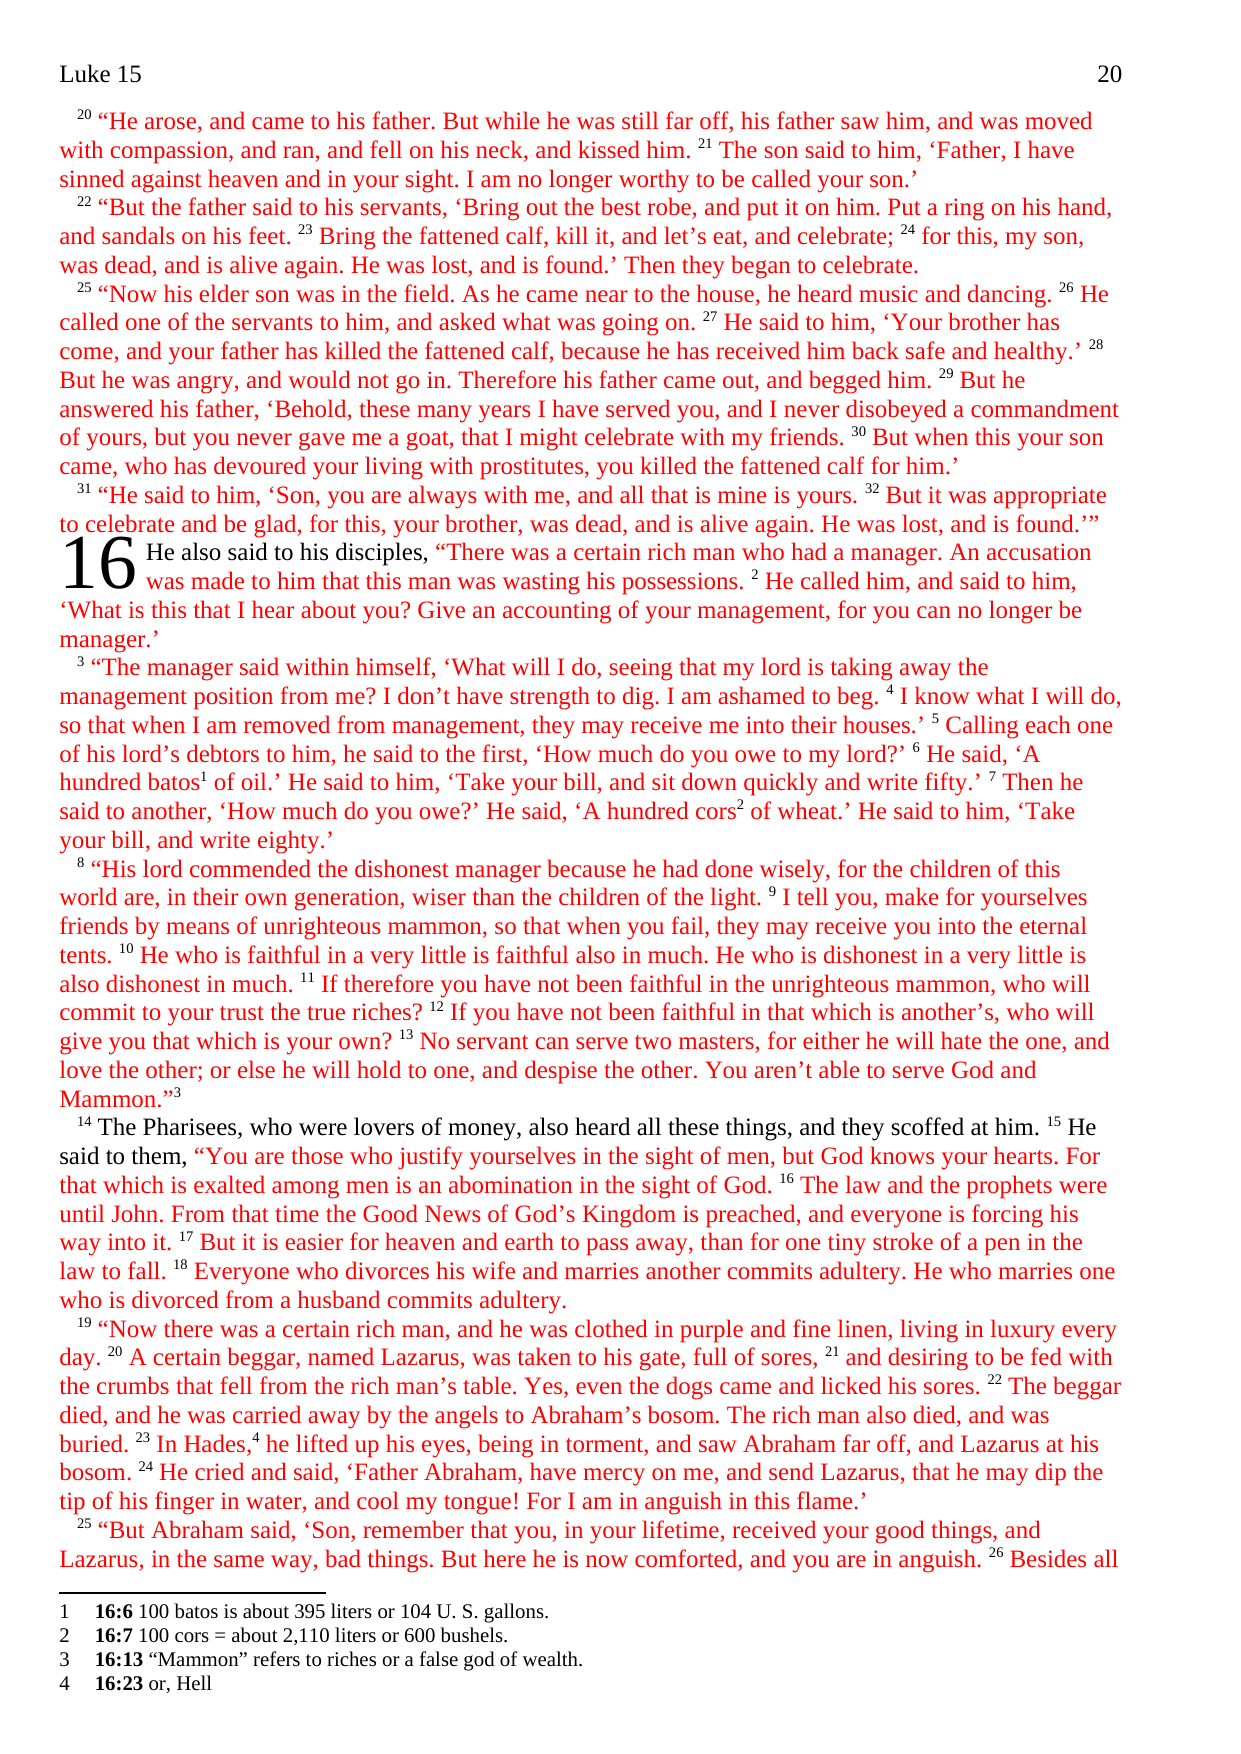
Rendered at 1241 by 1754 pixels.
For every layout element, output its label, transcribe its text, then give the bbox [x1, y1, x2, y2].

text 16:23 or, Hell [59, 1671, 1122, 1695]
text 16He also said to his disciples, “There was a certain rich man who had a manager. An accusation was made to him that this man was wasting his possessions. 2 He called him, and said to him, ‘What is this that I hear about you? Give an accounting of your management, for you can no longer be manager.’ [59, 537, 1122, 652]
text 25 “But Abraham said, ‘Son, remember that you, in your lifetime, received your good things, and Lazarus, in the same way, bad things. But here he is now comforted, and you are in anguish. 26 Besides all [59, 1515, 1122, 1572]
text 22 “But the father said to his servants, ‘Bring out the best robe, and put it on him. Put a ring on his hand, and sandals on his feet. 23 Bring the fattened calf, kill it, and let’s eat, and celebrate; 24 for this, my son, was dead, and is alive again. He was lost, and is found.’ Then they began to celebrate. [59, 192, 1122, 279]
text 3 “The manager said within himself, ‘What will I do, seeing that my lord is taking away the management position from me? I don’t have strength to dig. I am ashamed to beg. 4 I know what I will do, so that when I am removed from management, they may receive me into their houses.’ 5 Calling each one of his lord’s debtors to him, he said to the first, ‘How much do you owe to my lord?’ 6 He said, ‘A hundred batos of oil.’ He said to him, ‘Take your bill, and sit down quickly and write fifty.’ 7 Then he said to another, ‘How much do you owe?’ He said, ‘A hundred cors of wheat.’ He said to him, ‘Take your bill, and write eighty.’ [59, 652, 1122, 854]
text 31 “He said to him, ‘Son, you are always with me, and all that is mine is yours. 32 But it was appropriate to celebrate and be glad, for this, your brother, was dead, and is alive again. He was lost, and is found.’” [59, 480, 1122, 537]
text 16:7 100 cors = about 2,110 liters or 600 bushels. [59, 1623, 1122, 1647]
text 8 “His lord commended the dishonest manager because he had done wisely, for the children of this world are, in their own generation, wiser than the children of the light. 9 I tell you, make for yourselves friends by means of unrighteous mammon, so that when you fail, they may receive you into the eternal tents. 10 He who is faithful in a very little is faithful also in much. He who is dishonest in a very little is also dishonest in much. 11 If therefore you have not been faithful in the unrighteous mammon, who will commit to your trust the true riches? 12 If you have not been faithful in that which is another’s, who will give you that which is your own? 13 No servant can serve two masters, for either he will hate the one, and love the other; or else he will hold to one, and despise the other. You aren’t able to serve God and Mammon.” [59, 854, 1122, 1112]
text 16:6 100 batos is about 395 liters or 104 U. S. gallons. [59, 1599, 1122, 1623]
text 19 “Now there was a certain rich man, and he was clothed in purple and fine linen, living in luxury every day. 20 A certain beggar, named Lazarus, was taken to his gate, full of sores, 21 and desiring to be fed with the crumbs that fell from the rich man’s table. Yes, even the dogs came and licked his sores. 22 The beggar died, and he was carried away by the angels to Abraham’s bosom. The rich man also died, and was buried. 23 In Hades, he lifted up his eyes, being in torment, and saw Abraham far off, and Lazarus at his bosom. 24 He cried and said, ‘Father Abraham, have mercy on me, and send Lazarus, that he may dip the tip of his finger in water, and cool my tongue! For I am in anguish in this flame.’ [59, 1314, 1122, 1515]
text 16:13 “Mammon” refers to riches or a false god of wealth. [59, 1647, 1122, 1671]
text 20 “He arose, and came to his father. But while he was still far off, his father saw him, and was moved with compassion, and ran, and fell on his neck, and kissed him. 21 The son said to him, ‘Father, I have sinned against heaven and in your sight. I am no longer worthy to be called your son.’ [59, 106, 1122, 192]
text 25 “Now his elder son was in the field. As he came near to the house, he heard music and dancing. 26 He called one of the servants to him, and asked what was going on. 27 He said to him, ‘Your brother has come, and your father has killed the fattened calf, because he has received him back safe and healthy.’ 28 But he was angry, and would not go in. Therefore his father came out, and begged him. 29 But he answered his father, ‘Behold, these many years I have served you, and I never disobeyed a commandment of yours, but you never gave me a goat, that I might celebrate with my friends. 30 But when this your son came, who has devoured your living with prostitutes, you killed the fattened calf for him.’ [59, 279, 1122, 480]
text 14 The Pharisees, who were lovers of money, also heard all these things, and they scoffed at him. 15 He said to them, “You are those who justify yourselves in the sight of men, but God knows your hearts. For that which is exalted among men is an abomination in the sight of God. 16 The law and the prophets were until John. From that time the Good News of God’s Kingdom is preached, and everyone is forcing his way into it. 17 But it is easier for heaven and earth to pass away, than for one tiny stroke of a pen in the law to fall. 18 Everyone who divorces his wife and marries another commits adultery. He who marries one who is divorced from a husband commits adultery. [59, 1112, 1122, 1314]
